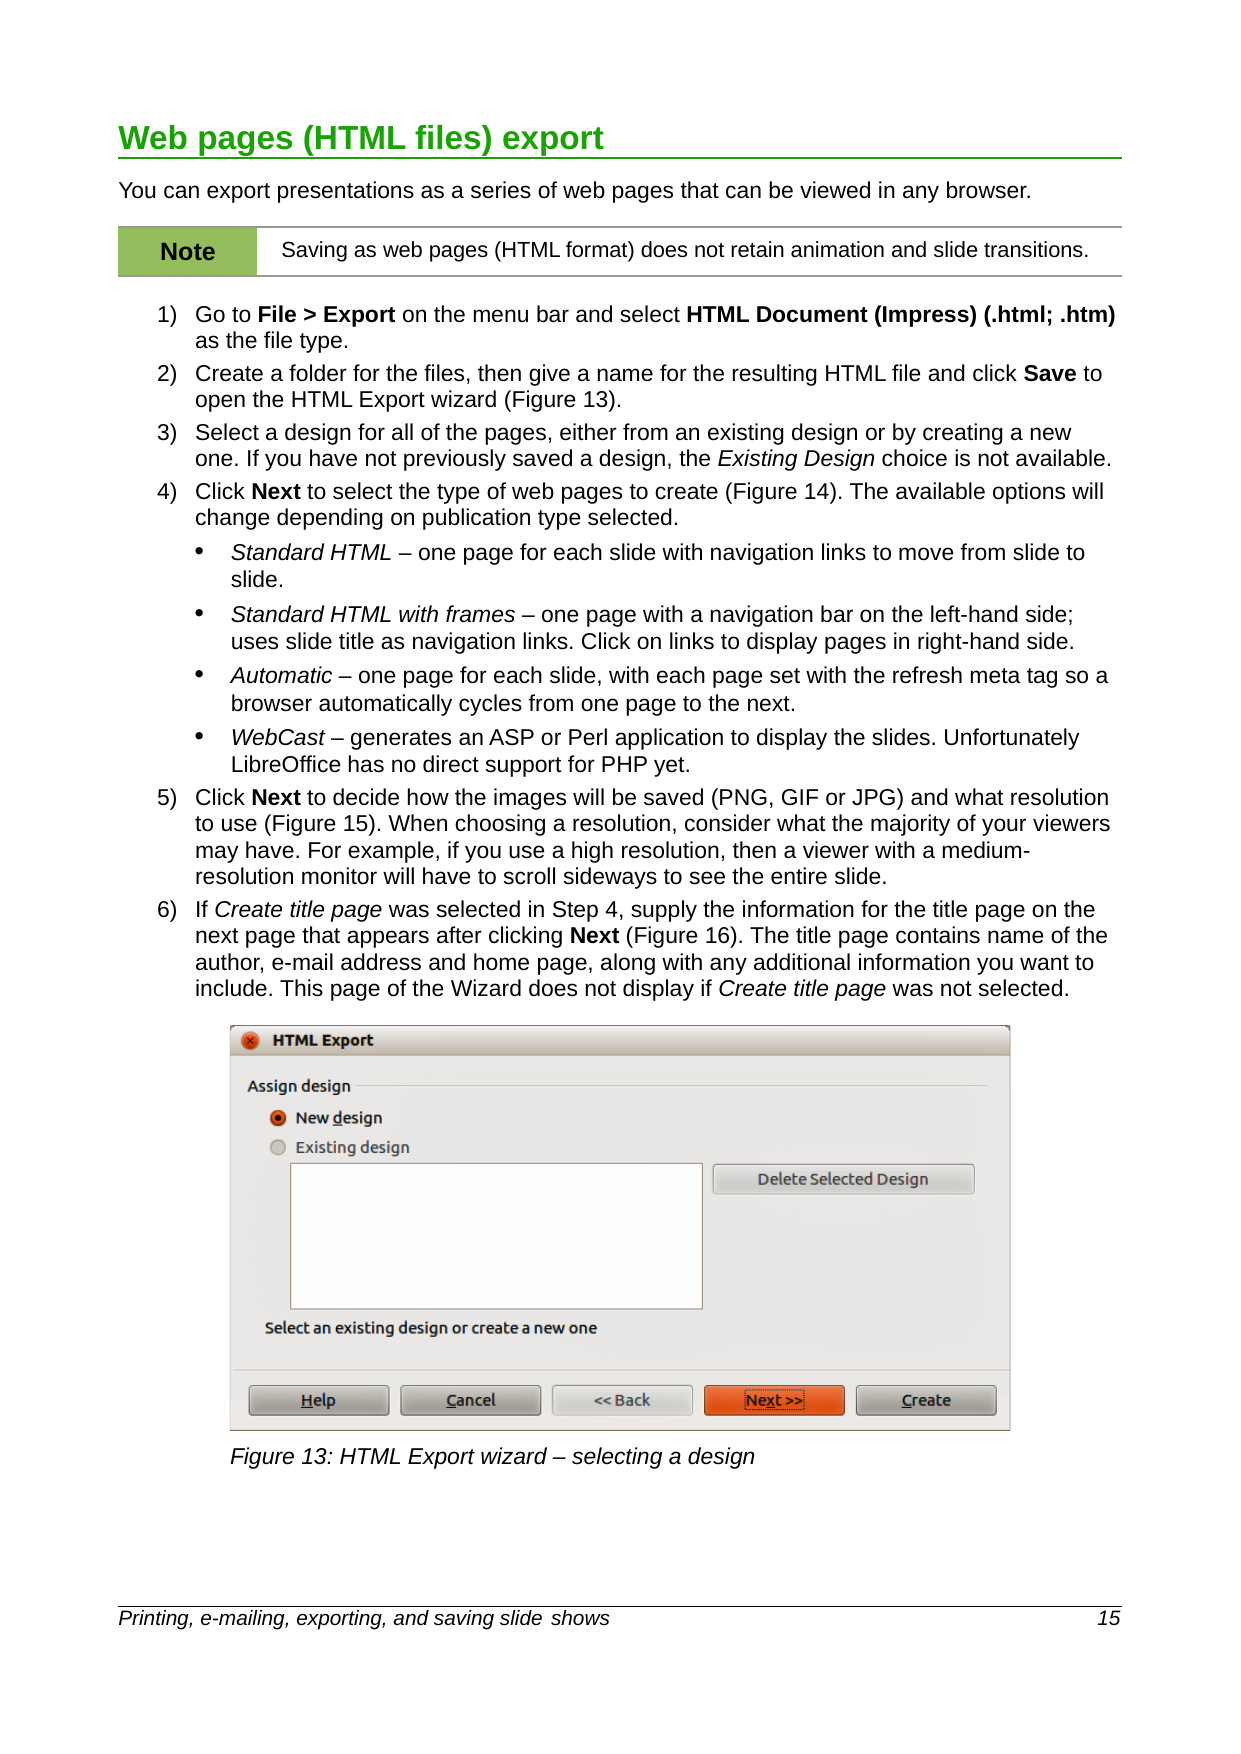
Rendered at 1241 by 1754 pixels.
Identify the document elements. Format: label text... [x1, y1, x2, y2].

list Click Next to select the type of web pages to create (Figure 14). The available options will change depending on publication type selected. [177, 478, 1122, 531]
list Automatic – one page for each slide, with each page set with the refresh meta tag so a browser automatically cycles from one page to the next. [192, 661, 1122, 716]
picture [229, 1025, 1011, 1431]
list Standard HTML with frames – one page with a navigation bar on the left-hand side; uses slide title as navigation links. Click on links to display pages in right-hand side. [192, 599, 1122, 654]
list Select a design for all of the pages, either from an existing design or by creating a new one. If you have not previously saved a design, the Existing Design choice is not available. [177, 419, 1122, 472]
text You can export presentations as a series of web pages that can be viewed in any browser. [118, 177, 1122, 204]
table_header Saving as web pages (HTML format) does not retain animation and slide transitions. [258, 228, 1122, 275]
text Figure 13: HTML Export wizard – selecting a design [230, 1443, 1011, 1469]
list If Create title page was selected in Step 4, supply the information for the title page on the next page that appears after clicking Next (Figure 16). The title page contains name of the author, e-mail address and home page, along with any additional information you want to include. This page of the Wizard does not display if Create title page was not selected. [177, 896, 1122, 1001]
list Create a folder for the files, then give a name for the resulting HTML file and click Save to open the HTML Export wizard (Figure 13). [177, 360, 1122, 413]
list Click Next to decide how the images will be saved (PNG, GIF or JPG) and what resolution to use (Figure 15). When choosing a resolution, consider what the majority of your viewers may have. For example, if you use a high resolution, then a viewer with a medium-resolution monitor will have to scroll sideways to see the entire slide. [177, 784, 1122, 889]
subtitle Web pages (HTML files) export [118, 118, 1122, 157]
table_header Note [118, 228, 257, 275]
list Standard HTML – one page for each slide with navigation links to move from slide to slide. [192, 537, 1122, 592]
list WebCast – generates an ASP or Perl application to display the slides. Unfortunately LibreOffice has no direct support for PHP yet. [192, 722, 1122, 778]
list Go to File > Export on the menu bar and select HTML Document (Impress) (.html; .htm) as the file type. [177, 301, 1122, 354]
